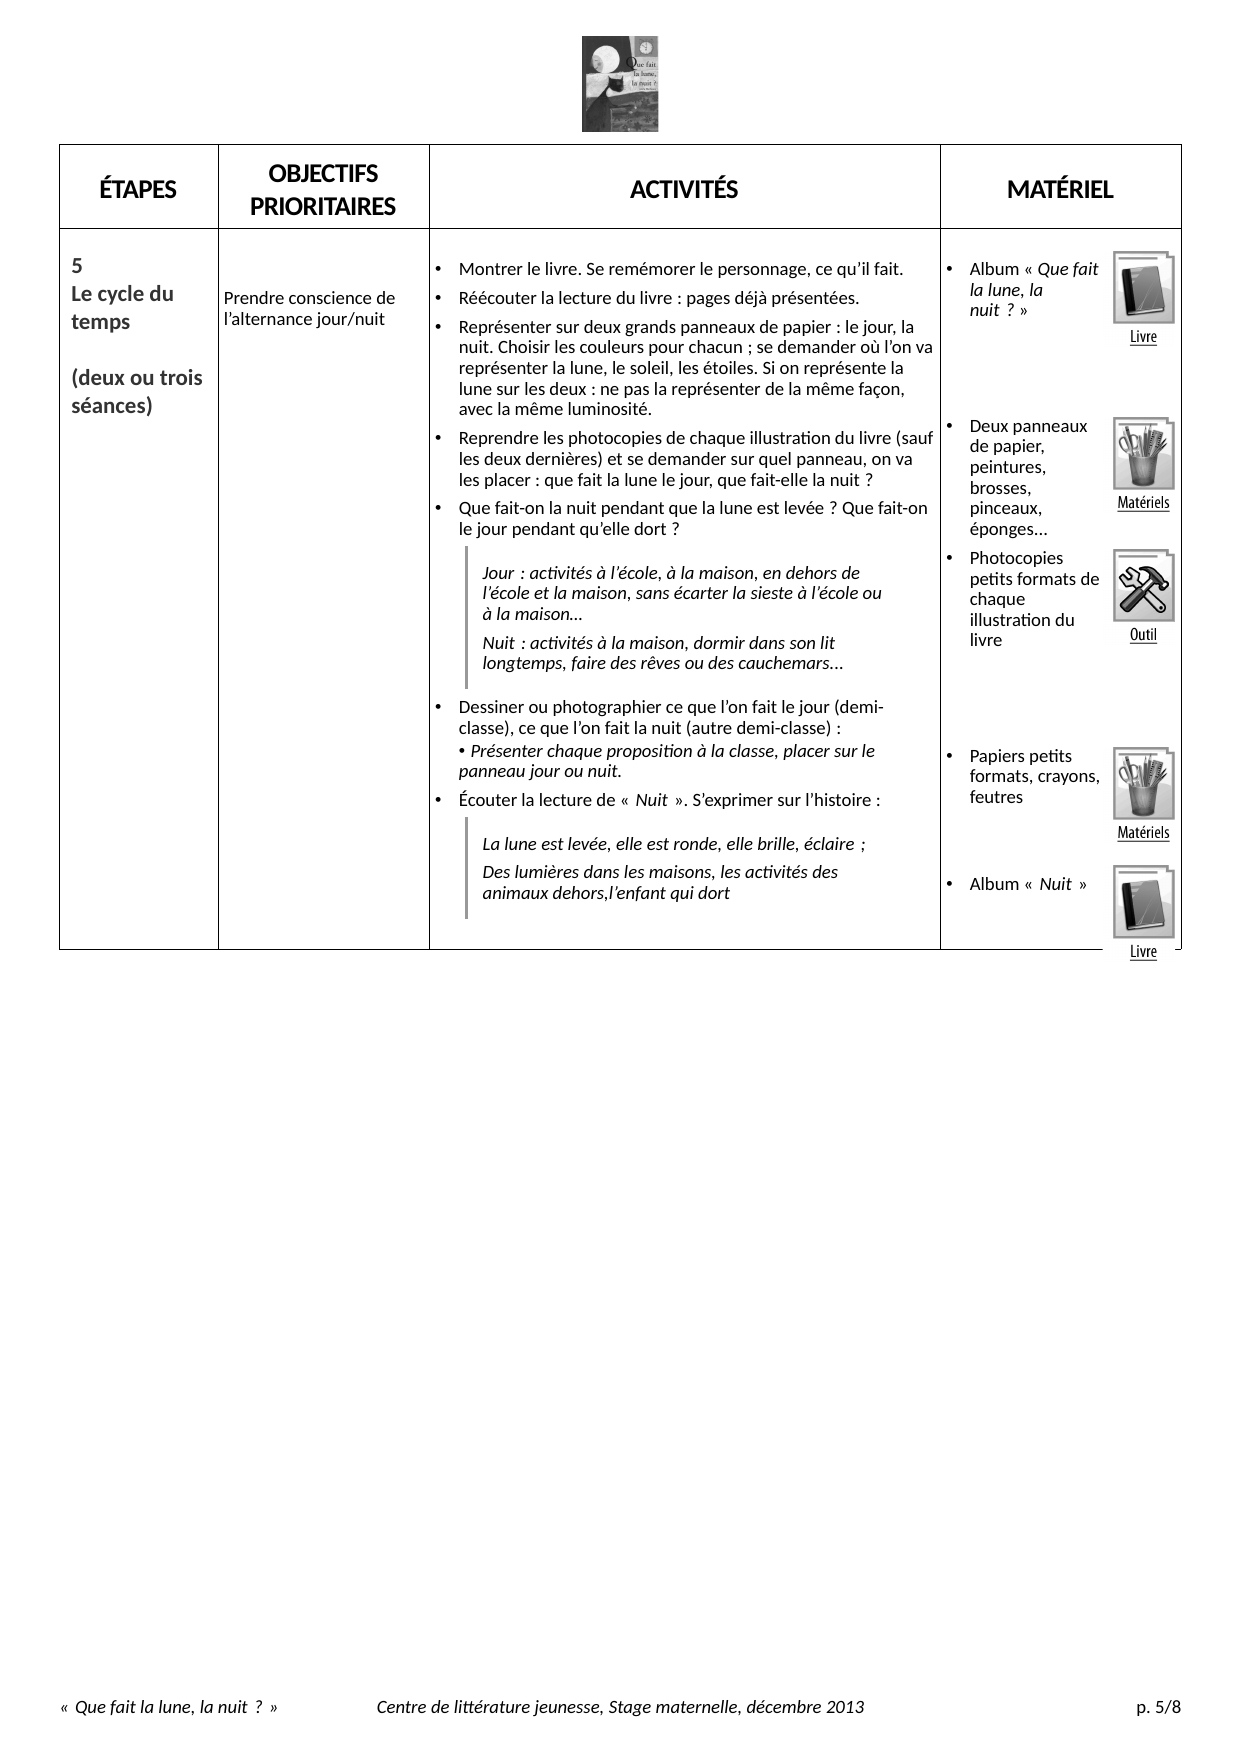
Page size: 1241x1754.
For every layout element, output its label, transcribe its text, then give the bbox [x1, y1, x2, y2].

table_header Objectifs prioritaires [219, 145, 429, 228]
table_cell Montrer le livre. Se remémorer le personnage, ce qu’il fait. Réécouter la lecture du livre : pages déjà présentées. Représenter sur deux grands panneaux de papier : le jour, la nuit. Choisir les couleurs pour chacun ; se demander où l’on va représenter la lune, le soleil, les étoiles. Si on représente la lune sur les deux : ne pas la représenter de la même façon, avec la même luminosité. Reprendre les photocopies de chaque illustration du livre (sauf les deux dernières) et se demander sur quel panneau, on va les placer : que fait la lune le jour, que fait-elle la nuit ? Que fait-on la nuit pendant que la lune est levée ? Que fait-on le jour pendant qu’elle dort ? Jour : activités à l’école, à la maison, en dehors de l’école et la maison, sans écarter la sieste à l’école ou à la maison… Nuit : activités à la maison, dormir dans son lit longtemps, faire des rêves ou des cauchemars... Dessiner ou photographier ce que l’on fait le jour (demi-classe), ce que l’on fait la nuit (autre demi-classe) : Présenter chaque proposition à la classe, placer sur le panneau jour ou nuit. Écouter la lecture de « Nuit ». S’exprimer sur l’histoire : La lune est levée, elle est ronde, elle brille, éclaire ; Des lumières dans les maisons, les activités des animaux dehors,l’enfant qui dort [430, 229, 940, 948]
picture [1102, 747, 1175, 843]
picture [1102, 865, 1176, 962]
picture [1102, 417, 1175, 513]
table_cell 5 Le cycle du temps (deux ou trois séances) [60, 229, 218, 948]
table_header étapes [60, 145, 218, 228]
table_header Matériel [941, 145, 1181, 228]
picture [1102, 251, 1176, 347]
table_header Activités [430, 145, 940, 228]
picture [1102, 549, 1175, 645]
table_cell Album « Que fait la lune, la nuit ? » Deux panneaux de papier, peintures, brosses, pinceaux, éponges... Photocopies petits formats de chaque illustration du livre Papiers petits formats, crayons, feutres Album « Nuit » [941, 229, 1181, 948]
table_cell Prendre conscience de l’alternance jour/nuit [219, 229, 429, 948]
